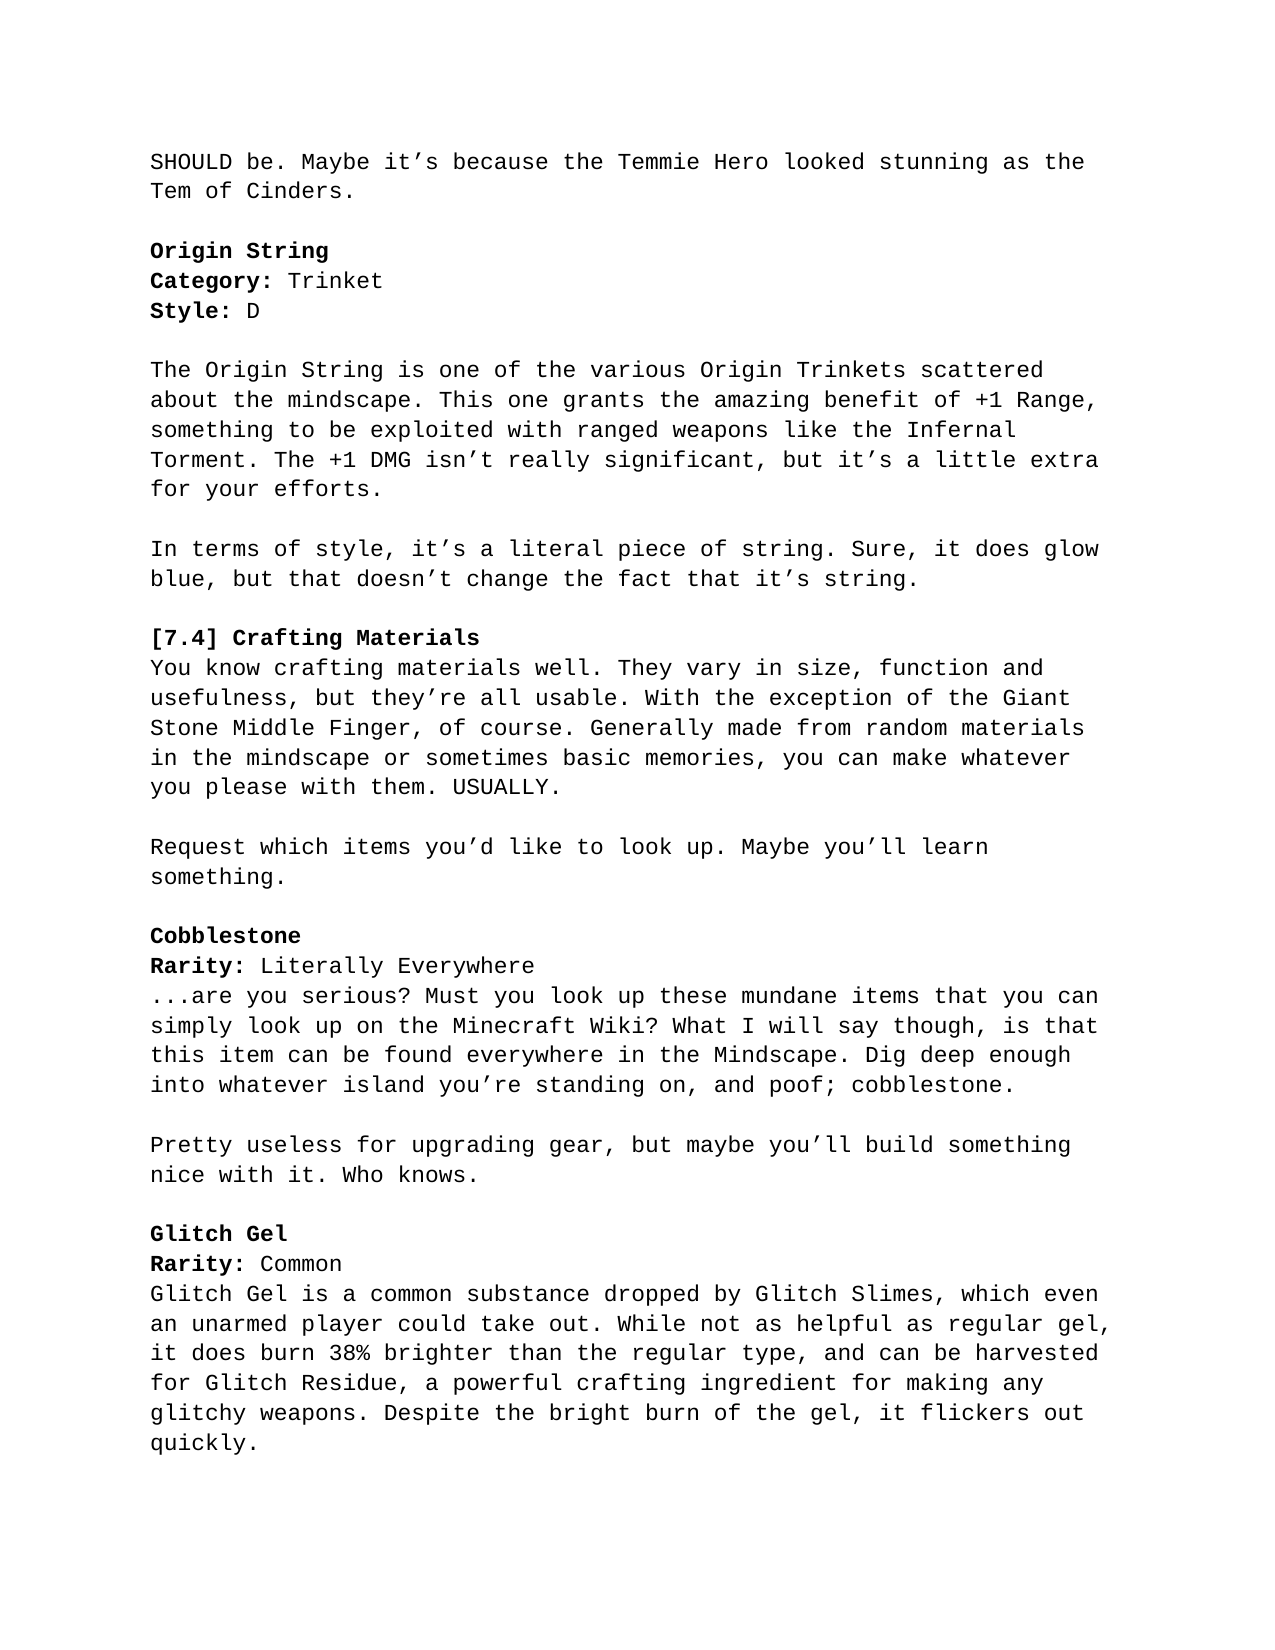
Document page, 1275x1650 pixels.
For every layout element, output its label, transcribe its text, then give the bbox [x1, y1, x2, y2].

text Rarity: Common [150, 1252, 1125, 1278]
text Style: D [150, 299, 1125, 325]
text Origin String [150, 239, 1125, 265]
text You know crafting materials well. They vary in size, function and usefulness, but they’re all usable. With the exception of the Giant Stone Middle Finger, of course. Generally made from random materials in the mindscape or sometimes basic memories, you can make whatever you please with them. USUALLY. [150, 656, 1125, 802]
text Rarity: Literally Everywhere [150, 954, 1125, 980]
text Request which items you’d like to look up. Maybe you’ll learn something. [150, 835, 1125, 891]
text Glitch Gel is a common substance dropped by Glitch Slimes, which even an unarmed player could take out. While not as helpful as regular gel, it does burn 38% brighter than the regular type, and can be harvested for Glitch Residue, a powerful crafting ingredient for making any glitchy weapons. Despite the bright burn of the gel, it flickers out quickly. [150, 1282, 1125, 1457]
text Cobblestone [150, 924, 1125, 951]
text Pretty useless for upgrading gear, but maybe you’ll build something nice with it. Who knows. [150, 1133, 1125, 1189]
text The Origin String is one of the various Origin Trinkets scattered about the mindscape. This one grants the amazing benefit of +1 Range, something to be exploited with ranged weapons like the Infernal Torment. The +1 DMG isn’t really significant, but it’s a little extra for your efforts. [150, 358, 1125, 504]
text Category: Trinket [150, 269, 1125, 295]
text Glitch Gel [150, 1222, 1125, 1248]
text ...are you serious? Must you look up these mundane items that you can simply look up on the Minecraft Wiki? What I will say though, is that this item can be found everywhere in the Mindscape. Dig deep enough into whatever island you’re standing on, and poof; cobblestone. [150, 984, 1125, 1099]
text [7.4] Crafting Materials [150, 627, 1125, 653]
text SHOULD be. Maybe it’s because the Temmie Hero looked stunning as the Tem of Cinders. [150, 150, 1125, 206]
text In terms of style, it’s a literal piece of string. Sure, it does glow blue, but that doesn’t change the fact that it’s string. [150, 537, 1125, 593]
